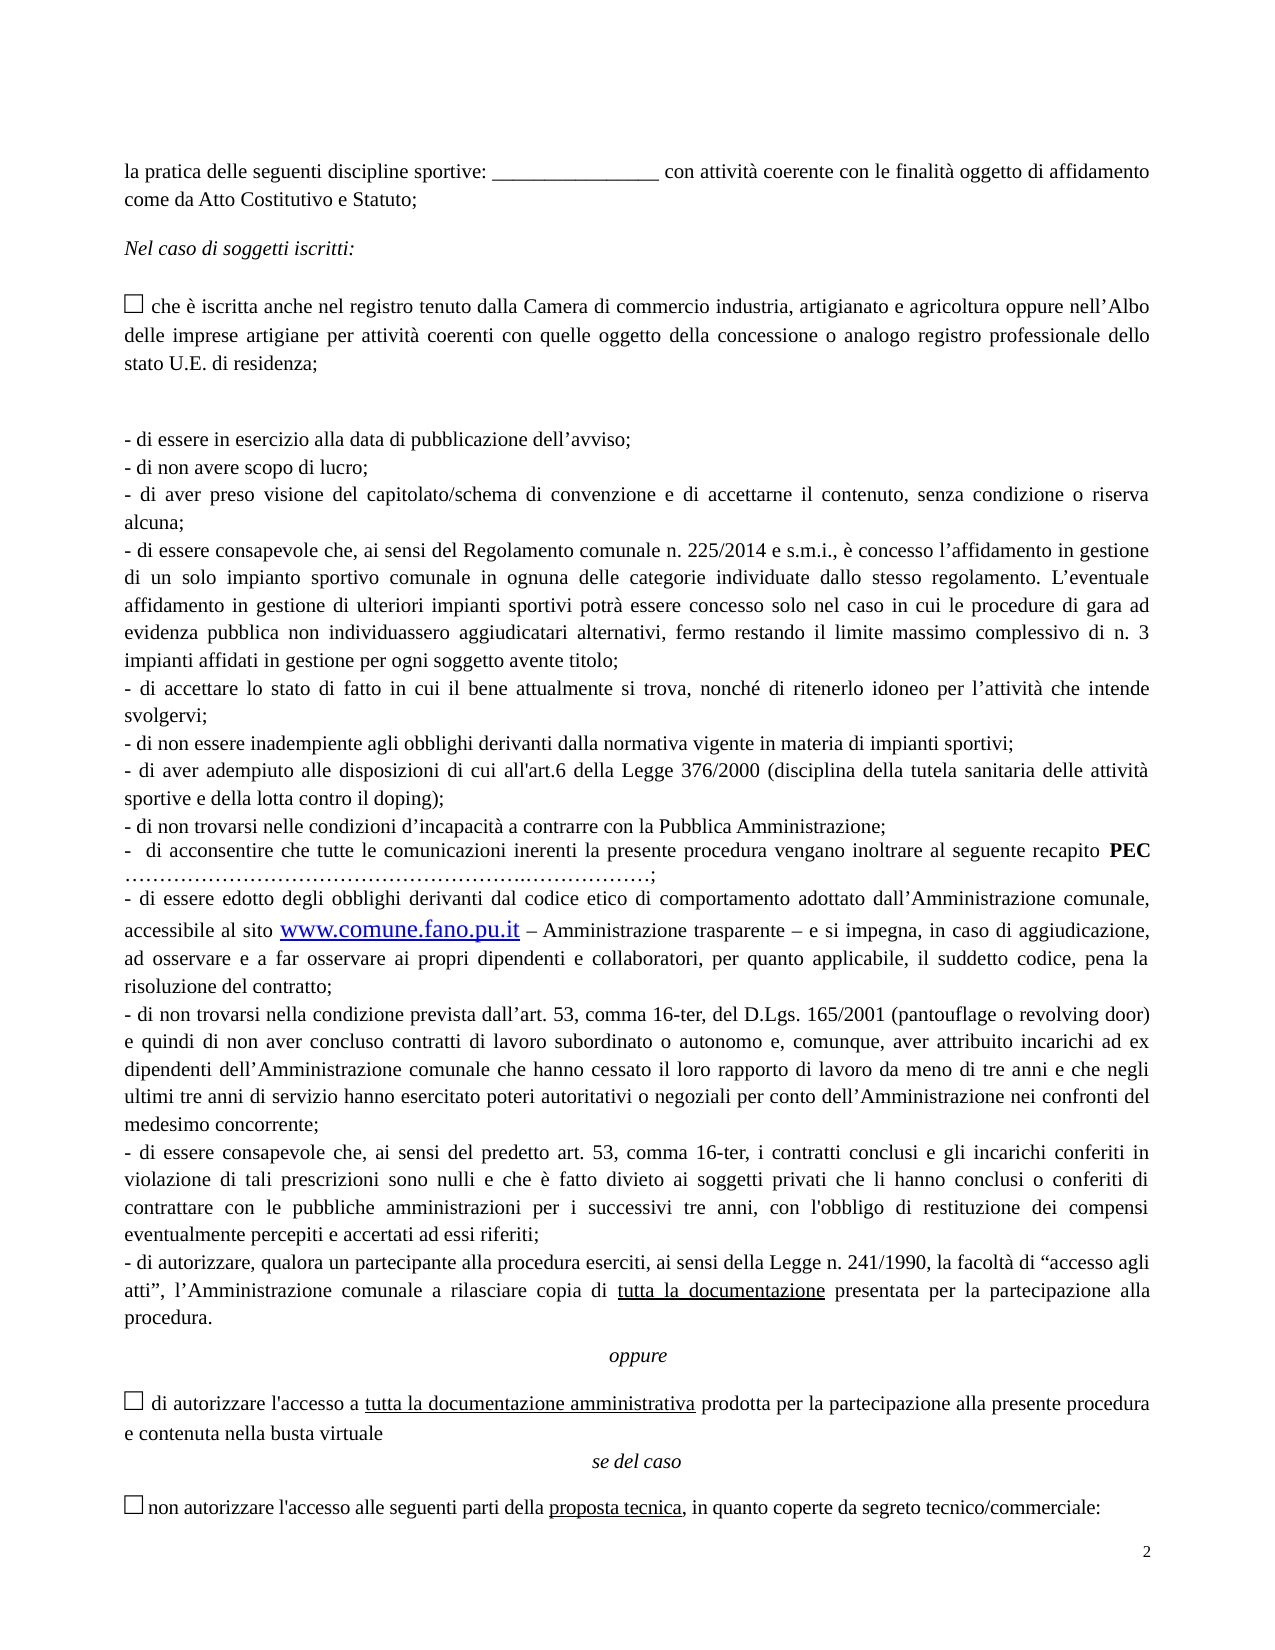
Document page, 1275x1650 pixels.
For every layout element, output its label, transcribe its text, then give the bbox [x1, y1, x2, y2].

text - di autorizzare, qualora un partecipante alla procedura eserciti, ai sensi della Legge n. 241/1990, la facoltà di “accesso agli atti”, l’Amministrazione comunale a rilasciare copia di tutta la documentazione presentata per la partecipazione alla procedura. [124, 1250, 1151, 1329]
text - di essere edotto degli obblighi derivanti dal codice etico di comportamento adottato dall’Amministrazione comunale, accessibile al sito www.comune.fano.pu.it – Amministrazione trasparente – e si impegna, in caso di aggiudicazione, ad osservare e a far osservare ai propri dipendenti e collaboratori, per quanto applicabile, il suddetto codice, pena la risoluzione del contratto; [124, 886, 1151, 998]
list - di accettare lo stato di fatto in cui il bene attualmente si trova, nonché di ritenerlo idoneo per l’attività che intende svolgervi; [124, 676, 1151, 727]
text - di essere in esercizio alla data di pubblicazione dell’avviso; [124, 427, 1151, 451]
text - di aver preso visione del capitolato/schema di convenzione e di accettarne il contenuto, senza condizione o riserva alcuna; [124, 482, 1151, 534]
list □ non autorizzare l'accesso alle seguenti parti della proposta tecnica, in quanto coperte da segreto tecnico/commerciale: [124, 1485, 1151, 1521]
list - di non essere inadempiente agli obblighi derivanti dalla normativa vigente in materia di impianti sportivi; [124, 731, 1151, 755]
list se del caso [124, 1449, 1151, 1473]
text - di non avere scopo di lucro; [124, 455, 1151, 479]
text Nel caso di soggetti iscritti: [124, 236, 1151, 259]
list oppure [127, 1343, 1151, 1367]
list □ di autorizzare l'accesso a tutta la documentazione amministrativa prodotta per la partecipazione alla presente procedura e contenuta nella busta virtuale [124, 1382, 1151, 1445]
text - di non trovarsi nella condizione prevista dall’art. 53, comma 16-ter, del D.Lgs. 165/2001 (pantouflage o revolving door) e quindi di non aver concluso contratti di lavoro subordinato o autonomo e, comunque, aver attribuito incarichi ad ex dipendenti dell’Amministrazione comunale che hanno cessato il loro rapporto di lavoro da meno di tre anni e che negli ultimi tre anni di servizio hanno esercitato poteri autoritativi o negoziali per conto dell’Amministrazione nei confronti del medesimo concorrente; [124, 1002, 1151, 1136]
list - di acconsentire che tutte le comunicazioni inerenti la presente procedura vengano inoltrare al seguente recapito PEC ………………………………………………….………………; [124, 838, 1151, 886]
list - di non trovarsi nelle condizioni d’incapacità a contrarre con la Pubblica Amministrazione; [124, 813, 1151, 838]
text □ che è iscritta anche nel registro tenuto dalla Camera di commercio industria, artigianato e agricoltura oppure nell’Albo delle imprese artigiane per attività coerenti con quelle oggetto della concessione o analogo registro professionale dello stato U.E. di residenza; [124, 284, 1151, 375]
list - di aver adempiuto alle disposizioni di cui all'art.6 della Legge 376/2000 (disciplina della tutela sanitaria delle attività sportive e della lotta contro il doping); [124, 758, 1151, 810]
text - di essere consapevole che, ai sensi del Regolamento comunale n. 225/2014 e s.m.i., è concesso l’affidamento in gestione di un solo impianto sportivo comunale in ognuna delle categorie individuate dallo stesso regolamento. L’eventuale affidamento in gestione di ulteriori impianti sportivi potrà essere concesso solo nel caso in cui le procedure di gara ad evidenza pubblica non individuassero aggiudicatari alternativi, fermo restando il limite massimo complessivo di n. 3 impianti affidati in gestione per ogni soggetto avente titolo; [124, 537, 1151, 672]
text la pratica delle seguenti discipline sportive: ________________ con attività coerente con le finalità oggetto di affidamento come da Atto Costitutivo e Statuto; [124, 159, 1151, 211]
text - di essere consapevole che, ai sensi del predetto art. 53, comma 16-ter, i contratti conclusi e gli incarichi conferiti in violazione di tali prescrizioni sono nulli e che è fatto divieto ai soggetti privati che li hanno conclusi o conferiti di contrattare con le pubbliche amministrazioni per i successivi tre anni, con l'obbligo di restituzione dei compensi eventualmente percepiti e accertati ad essi riferiti; [124, 1139, 1151, 1246]
